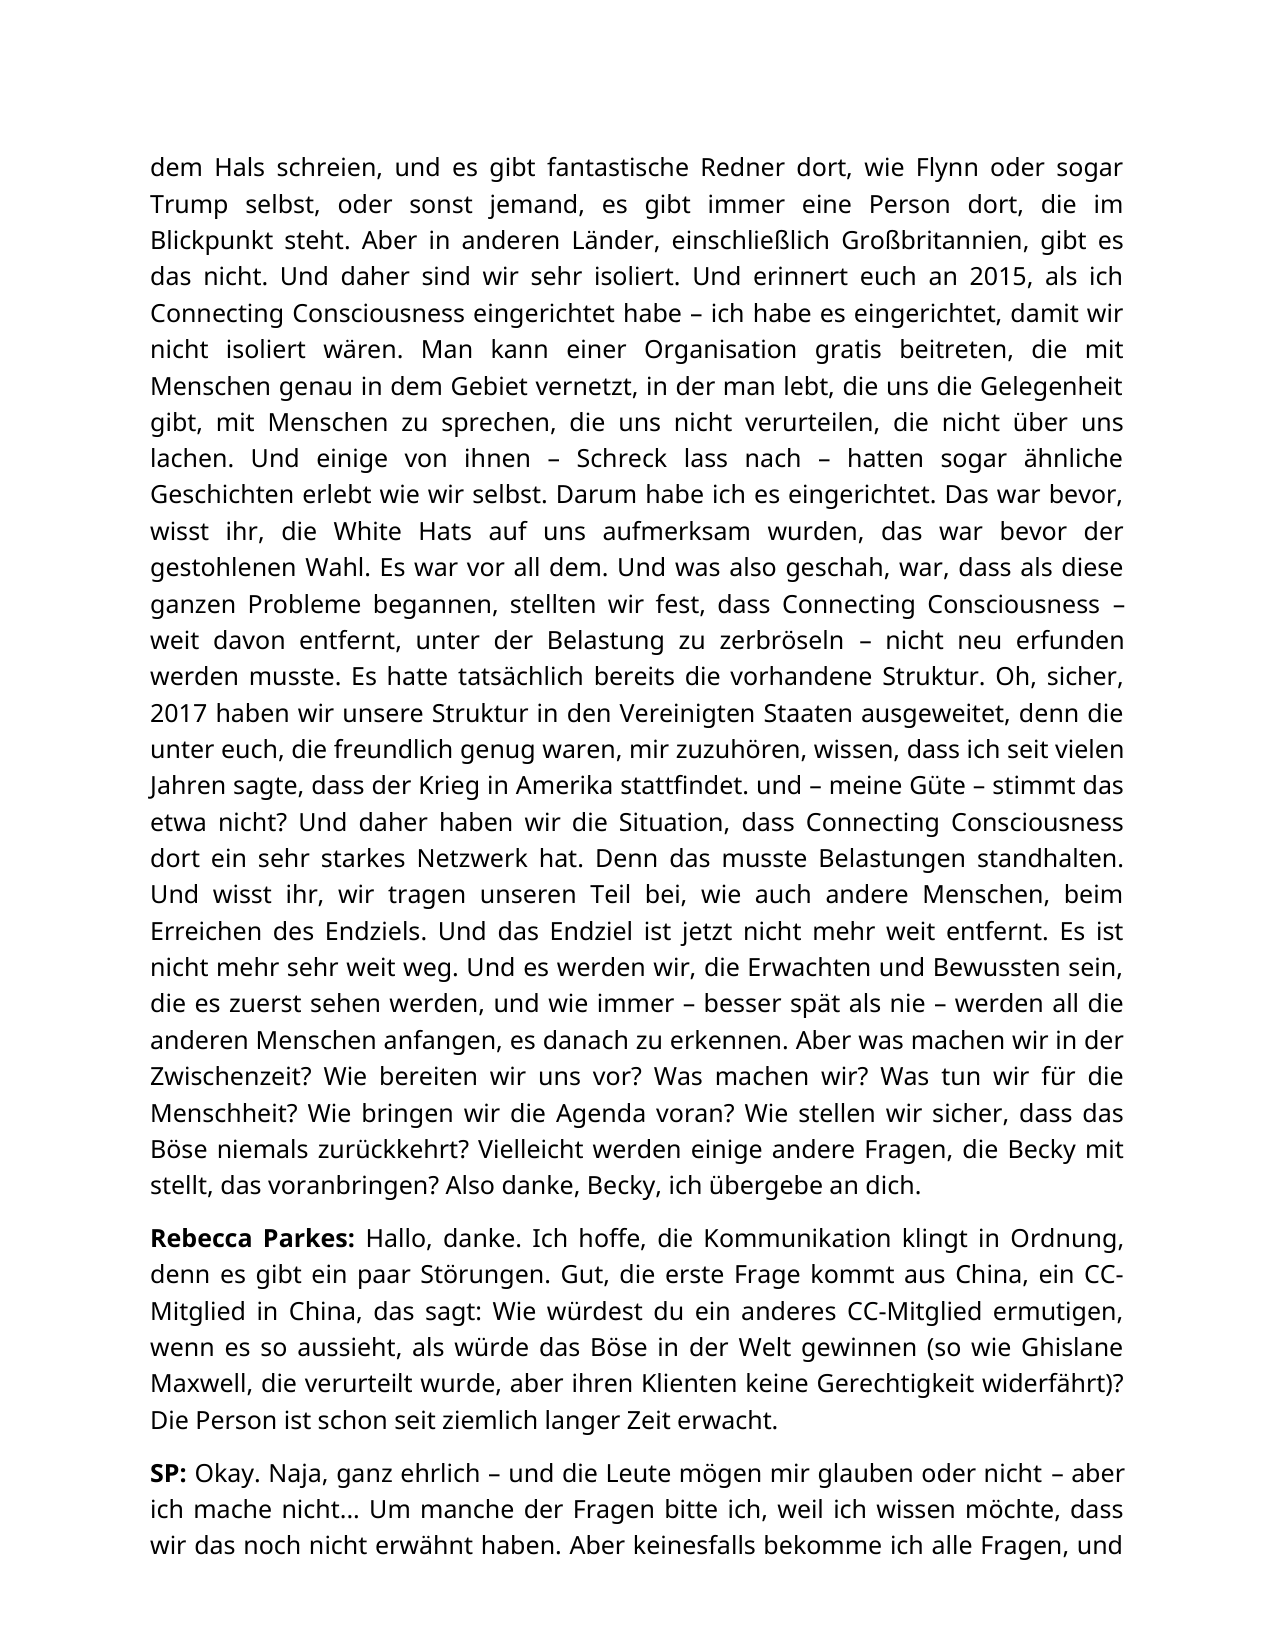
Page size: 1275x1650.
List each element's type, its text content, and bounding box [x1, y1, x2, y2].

text SP: Okay. Naja, ganz ehrlich – und die Leute mögen mir glauben oder nicht – aber ich mache nicht... Um manche der Fragen bitte ich, weil ich wissen möchte, dass wir das noch nicht erwähnt haben. Aber keinesfalls bekomme ich alle Fragen, und [150, 1455, 1125, 1562]
text Rebecca Parkes: Hallo, danke. Ich hoffe, die Kommunikation klingt in Ordnung, denn es gibt ein paar Störungen. Gut, die erste Frage kommt aus China, ein CC-Mitglied in China, das sagt: Wie würdest du ein anderes CC-Mitglied ermutigen, wenn es so aussieht, als würde das Böse in der Welt gewinnen (so wie Ghislane Maxwell, die verurteilt wurde, aber ihren Klienten keine Gerechtigkeit widerfährt)? Die Person ist schon seit ziemlich langer Zeit erwacht. [150, 1221, 1125, 1437]
text dem Hals schreien, und es gibt fantastische Redner dort, wie Flynn oder sogar Trump selbst, oder sonst jemand, es gibt immer eine Person dort, die im Blickpunkt steht. Aber in anderen Länder, einschließlich Großbritannien, gibt es das nicht. Und daher sind wir sehr isoliert. Und erinnert euch an 2015, als ich Connecting Consciousness eingerichtet habe – ich habe es eingerichtet, damit wir nicht isoliert wären. Man kann einer Organisation gratis beitreten, die mit Menschen genau in dem Gebiet vernetzt, in der man lebt, die uns die Gelegenheit gibt, mit Menschen zu sprechen, die uns nicht verurteilen, die nicht über uns lachen. Und einige von ihnen – Schreck lass nach – hatten sogar ähnliche Geschichten erlebt wie wir selbst. Darum habe ich es eingerichtet. Das war bevor, wisst ihr, die White Hats auf uns aufmerksam wurden, das war bevor der gestohlenen Wahl. Es war vor all dem. Und was also geschah, war, dass als diese ganzen Probleme begannen, stellten wir fest, dass Connecting Consciousness – weit davon entfernt, unter der Belastung zu zerbröseln – nicht neu erfunden werden musste. Es hatte tatsächlich bereits die vorhandene Struktur. Oh, sicher, 2017 haben wir unsere Struktur in den Vereinigten Staaten ausgeweitet, denn die unter euch, die freundlich genug waren, mir zuzuhören, wissen, dass ich seit vielen Jahren sagte, dass der Krieg in Amerika stattfindet. und – meine Güte – stimmt das etwa nicht? Und daher haben wir die Situation, dass Connecting Consciousness dort ein sehr starkes Netzwerk hat. Denn das musste Belastungen standhalten. Und wisst ihr, wir tragen unseren Teil bei, wie auch andere Menschen, beim Erreichen des Endziels. Und das Endziel ist jetzt nicht mehr weit entfernt. Es ist nicht mehr sehr weit weg. Und es werden wir, die Erwachten und Bewussten sein, die es zuerst sehen werden, und wie immer – besser spät als nie – werden all die anderen Menschen anfangen, es danach zu erkennen. Aber was machen wir in der Zwischenzeit? Wie bereiten wir uns vor? Was machen wir? Was tun wir für die Menschheit? Wie bringen wir die Agenda voran? Wie stellen wir sicher, dass das Böse niemals zurückkehrt? Vielleicht werden einige andere Fragen, die Becky mit stellt, das voranbringen? Also danke, Becky, ich übergebe an dich. [150, 150, 1125, 1202]
